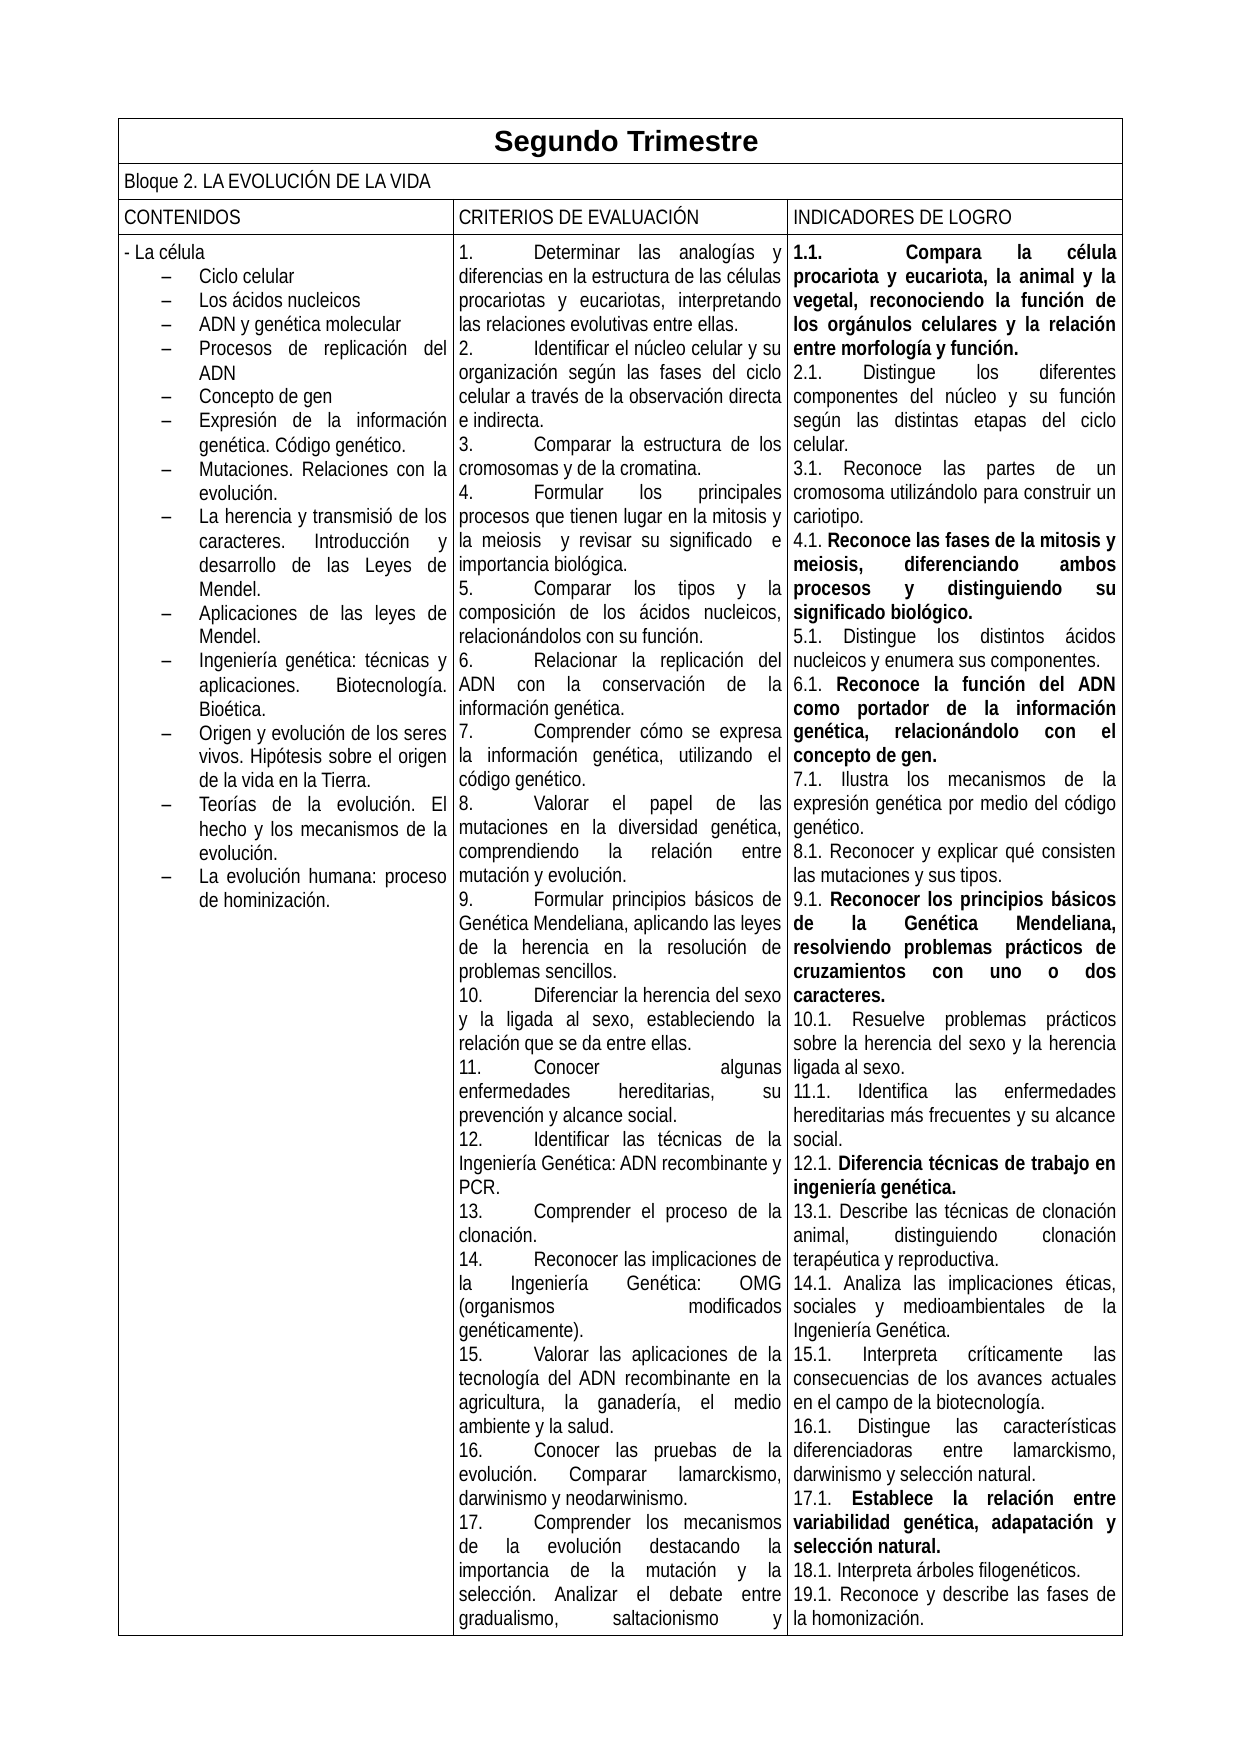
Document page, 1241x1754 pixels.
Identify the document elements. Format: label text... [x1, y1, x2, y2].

table_cell - La célula Ciclo celular Los ácidos nucleicos ADN y genética molecular Procesos de replicación del ADN Concepto de gen Expresión de la información genética. Código genético. Mutaciones. Relaciones con la evolución. La herencia y transmisió de los caracteres. Introducción y desarrollo de las Leyes de Mendel. Aplicaciones de las leyes de Mendel. Ingeniería genética: técnicas y aplicaciones. Biotecnología. Bioética. Origen y evolución de los seres vivos. Hipótesis sobre el origen de la vida en la Tierra. Teorías de la evolución. El hecho y los mecanismos de la evolución. La evolución humana: proceso de hominización. [119, 235, 453, 1635]
table_cell Determinar las analogías y diferencias en la estructura de las células procariotas y eucariotas, interpretando las relaciones evolutivas entre ellas. Identificar el núcleo celular y su organización según las fases del ciclo celular a través de la observación directa e indirecta. Comparar la estructura de los cromosomas y de la cromatina. Formular los principales procesos que tienen lugar en la mitosis y la meiosis y revisar su significado e importancia biológica. Comparar los tipos y la composición de los ácidos nucleicos, relacionándolos con su función. Relacionar la replicación del ADN con la conservación de la información genética. Comprender cómo se expresa la información genética, utilizando el código genético. Valorar el papel de las mutaciones en la diversidad genética, comprendiendo la relación entre mutación y evolución. Formular principios básicos de Genética Mendeliana, aplicando las leyes de la herencia en la resolución de problemas sencillos. Diferenciar la herencia del sexo y la ligada al sexo, estableciendo la relación que se da entre ellas. Conocer algunas enfermedades hereditarias, su prevención y alcance social. Identificar las técnicas de la Ingeniería Genética: ADN recombinante y PCR. Comprender el proceso de la clonación. Reconocer las implicaciones de la Ingeniería Genética: OMG (organismos modificados genéticamente). Valorar las aplicaciones de la tecnología del ADN recombinante en la agricultura, la ganadería, el medio ambiente y la salud. Conocer las pruebas de la evolución. Comparar lamarckismo, darwinismo y neodarwinismo. Comprender los mecanismos de la evolución destacando la importancia de la mutación y la selección. Analizar el debate entre gradualismo, saltacionismo y neutralismo. Interpretar árboles filogenéticos, incluyendo al humano. Describir la homonización. [454, 235, 787, 1635]
table_cell Segundo Trimestre [119, 119, 1122, 163]
table_cell CRITERIOS DE EVALUACIÓN [454, 200, 787, 234]
table_cell Bloque 2. LA EVOLUCIÓN DE LA VIDA [119, 164, 1122, 199]
table_cell Compara la célula procariota y eucariota, la animal y la vegetal, reconociendo la función de los orgánulos celulares y la relación entre morfología y función. 2.1. Distingue los diferentes componentes del núcleo y su función según las distintas etapas del ciclo celular. 3.1. Reconoce las partes de un cromosoma utilizándolo para construir un cariotipo. 4.1. Reconoce las fases de la mitosis y meiosis, diferenciando ambos procesos y distinguiendo su significado biológico. 5.1. Distingue los distintos ácidos nucleicos y enumera sus componentes. 6.1. Reconoce la función del ADN como portador de la información genética, relacionándolo con el concepto de gen. 7.1. Ilustra los mecanismos de la expresión genética por medio del código genético. 8.1. Reconocer y explicar qué consisten las mutaciones y sus tipos. 9.1. Reconocer los principios básicos de la Genética Mendeliana, resolviendo problemas prácticos de cruzamientos con uno o dos caracteres. 10.1. Resuelve problemas prácticos sobre la herencia del sexo y la herencia ligada al sexo. 11.1. Identifica las enfermedades hereditarias más frecuentes y su alcance social. 12.1. Diferencia técnicas de trabajo en ingeniería genética. 13.1. Describe las técnicas de clonación animal, distinguiendo clonación terapéutica y reproductiva. 14.1. Analiza las implicaciones éticas, sociales y medioambientales de la Ingeniería Genética. 15.1. Interpreta críticamente las consecuencias de los avances actuales en el campo de la biotecnología. 16.1. Distingue las características diferenciadoras entre lamarckismo, darwinismo y selección natural. 17.1. Establece la relación entre variabilidad genética, adapatación y selección natural. 18.1. Interpreta árboles filogenéticos. 19.1. Reconoce y describe las fases de la homonización. [788, 235, 1122, 1635]
table_cell CONTENIDOS [119, 200, 453, 234]
table_cell INDICADORES DE LOGRO [788, 200, 1122, 234]
